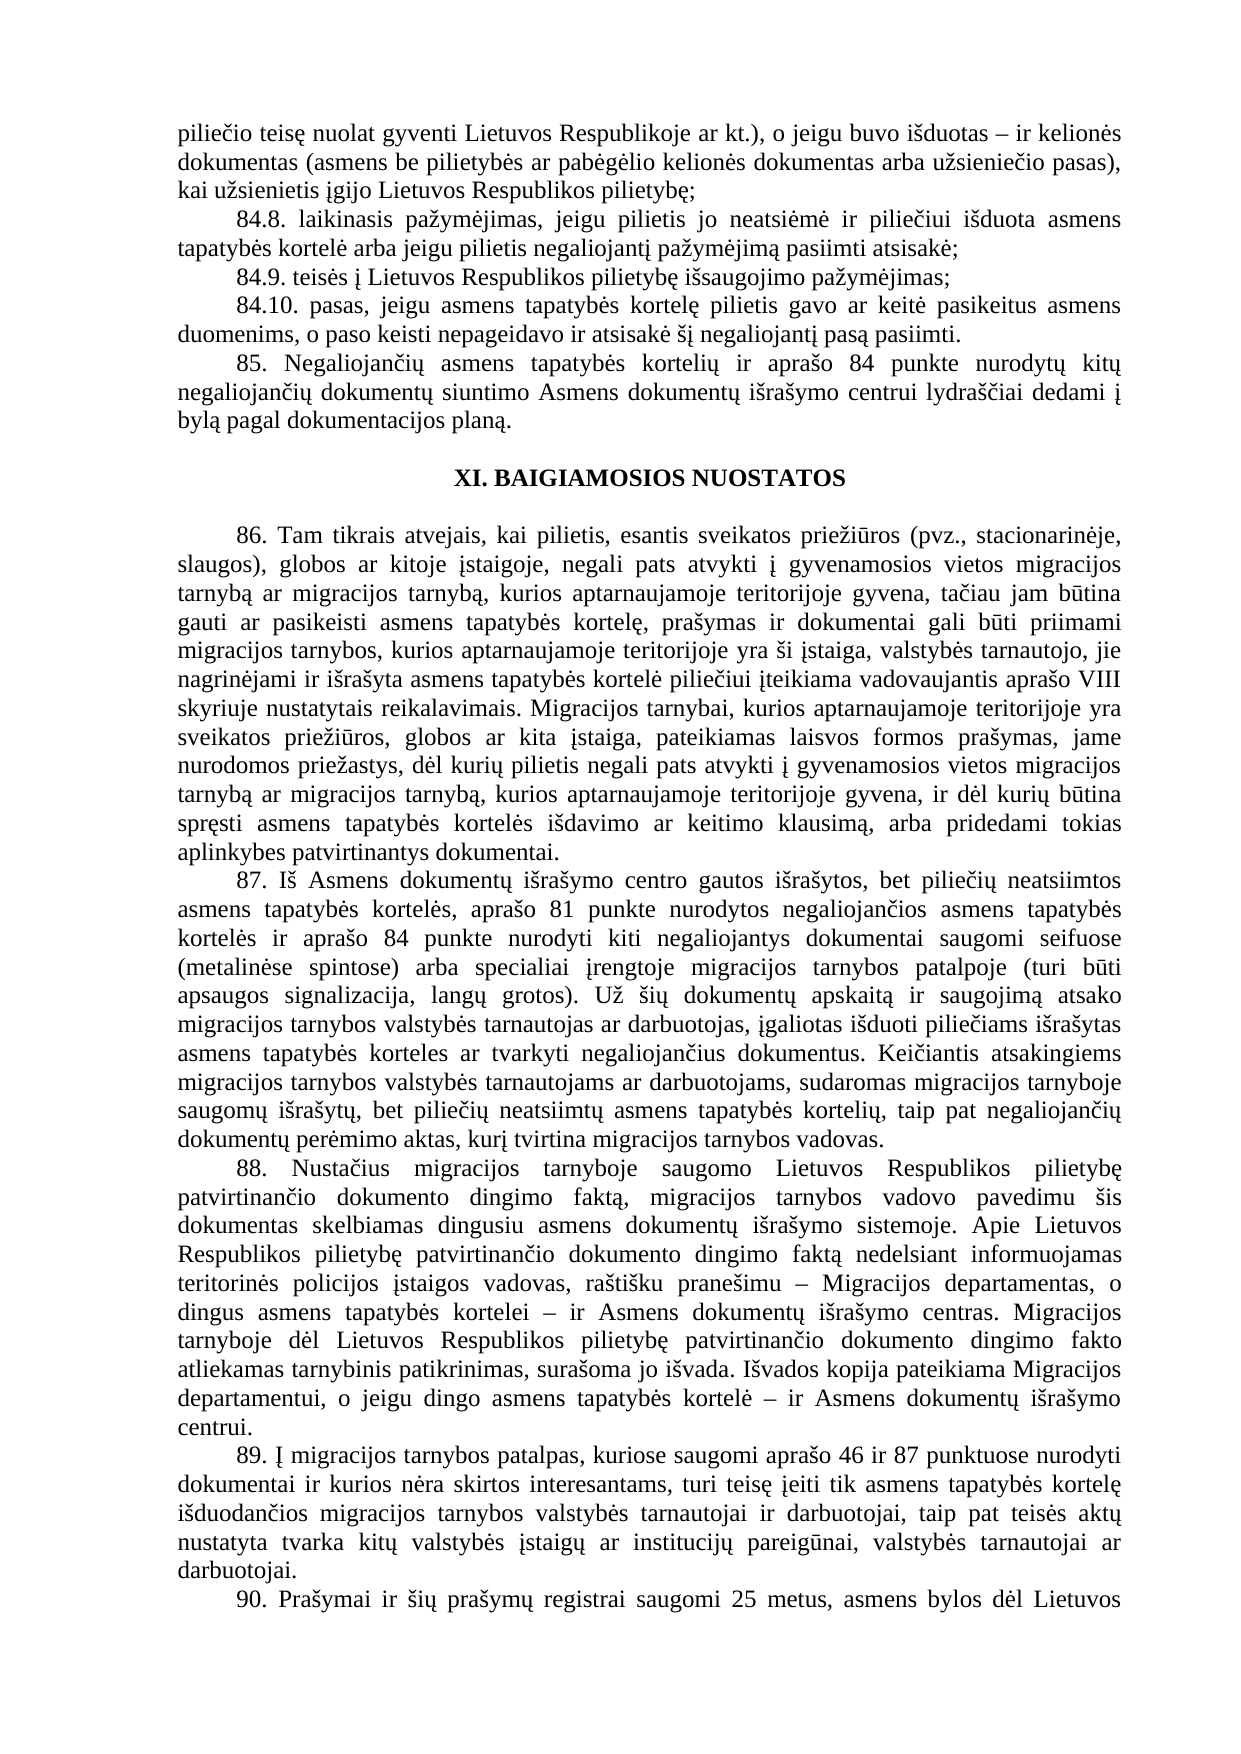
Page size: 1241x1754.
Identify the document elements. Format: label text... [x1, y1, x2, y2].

text 89. Į migracijos tarnybos patalpas, kuriose saugomi aprašo 46 ir 87 punktuose nurodyti dokumentai ir kurios nėra skirtos interesantams, turi teisę įeiti tik asmens tapatybės kortelę išduodančios migracijos tarnybos valstybės tarnautojai ir darbuotojai, taip pat teisės aktų nustatyta tvarka kitų valstybės įstaigų ar institucijų pareigūnai, valstybės tarnautojai ar darbuotojai. [177, 1441, 1122, 1584]
text 90. Prašymai ir šių prašymų registrai saugomi 25 metus, asmens bylos dėl Lietuvos [177, 1584, 1122, 1613]
text 84.8. laikinasis pažymėjimas, jeigu pilietis jo neatsiėmė ir piliečiui išduota asmens tapatybės kortelė arba jeigu pilietis negaliojantį pažymėjimą pasiimti atsisakė; [177, 204, 1122, 262]
text XI. BAIGIAMOSIOS NUOSTATOS [177, 463, 1122, 492]
text piliečio teisę nuolat gyventi Lietuvos Respublikoje ar kt.), o jeigu buvo išduotas – ir kelionės dokumentas (asmens be pilietybės ar pabėgėlio kelionės dokumentas arba užsieniečio pasas), kai užsienietis įgijo Lietuvos Respublikos pilietybę; [177, 118, 1122, 204]
text 86. Tam tikrais atvejais, kai pilietis, esantis sveikatos priežiūros (pvz., stacionarinėje, slaugos), globos ar kitoje įstaigoje, negali pats atvykti į gyvenamosios vietos migracijos tarnybą ar migracijos tarnybą, kurios aptarnaujamoje teritorijoje gyvena, tačiau jam būtina gauti ar pasikeisti asmens tapatybės kortelę, prašymas ir dokumentai gali būti priimami migracijos tarnybos, kurios aptarnaujamoje teritorijoje yra ši įstaiga, valstybės tarnautojo, jie nagrinėjami ir išrašyta asmens tapatybės kortelė piliečiui įteikiama vadovaujantis aprašo VIII skyriuje nustatytais reikalavimais. Migracijos tarnybai, kurios aptarnaujamoje teritorijoje yra sveikatos priežiūros, globos ar kita įstaiga, pateikiamas laisvos formos prašymas, jame nurodomos priežastys, dėl kurių pilietis negali pats atvykti į gyvenamosios vietos migracijos tarnybą ar migracijos tarnybą, kurios aptarnaujamoje teritorijoje gyvena, ir dėl kurių būtina spręsti asmens tapatybės kortelės išdavimo ar keitimo klausimą, arba pridedami tokias aplinkybes patvirtinantys dokumentai. [177, 521, 1122, 866]
text 84.10. pasas, jeigu asmens tapatybės kortelę pilietis gavo ar keitė pasikeitus asmens duomenims, o paso keisti nepageidavo ir atsisakė šį negaliojantį pasą pasiimti. [177, 291, 1122, 348]
text 85. Negaliojančių asmens tapatybės kortelių ir aprašo 84 punkte nurodytų kitų negaliojančių dokumentų siuntimo Asmens dokumentų išrašymo centrui lydraščiai dedami į bylą pagal dokumentacijos planą. [177, 348, 1122, 434]
text 87. Iš Asmens dokumentų išrašymo centro gautos išrašytos, bet piliečių neatsiimtos asmens tapatybės kortelės, aprašo 81 punkte nurodytos negaliojančios asmens tapatybės kortelės ir aprašo 84 punkte nurodyti kiti negaliojantys dokumentai saugomi seifuose (metalinėse spintose) arba specialiai įrengtoje migracijos tarnybos patalpoje (turi būti apsaugos signalizacija, langų grotos). Už šių dokumentų apskaitą ir saugojimą atsako migracijos tarnybos valstybės tarnautojas ar darbuotojas, įgaliotas išduoti piliečiams išrašytas asmens tapatybės korteles ar tvarkyti negaliojančius dokumentus. Keičiantis atsakingiems migracijos tarnybos valstybės tarnautojams ar darbuotojams, sudaromas migracijos tarnyboje saugomų išrašytų, bet piliečių neatsiimtų asmens tapatybės kortelių, taip pat negaliojančių dokumentų perėmimo aktas, kurį tvirtina migracijos tarnybos vadovas. [177, 866, 1122, 1153]
text 84.9. teisės į Lietuvos Respublikos pilietybę išsaugojimo pažymėjimas; [177, 262, 1122, 291]
text 88. Nustačius migracijos tarnyboje saugomo Lietuvos Respublikos pilietybę patvirtinančio dokumento dingimo faktą, migracijos tarnybos vadovo pavedimu šis dokumentas skelbiamas dingusiu asmens dokumentų išrašymo sistemoje. Apie Lietuvos Respublikos pilietybę patvirtinančio dokumento dingimo faktą nedelsiant informuojamas teritorinės policijos įstaigos vadovas, raštišku pranešimu – Migracijos departamentas, o dingus asmens tapatybės kortelei – ir Asmens dokumentų išrašymo centras. Migracijos tarnyboje dėl Lietuvos Respublikos pilietybę patvirtinančio dokumento dingimo fakto atliekamas tarnybinis patikrinimas, surašoma jo išvada. Išvados kopija pateikiama Migracijos departamentui, o jeigu dingo asmens tapatybės kortelė – ir Asmens dokumentų išrašymo centrui. [177, 1153, 1122, 1441]
